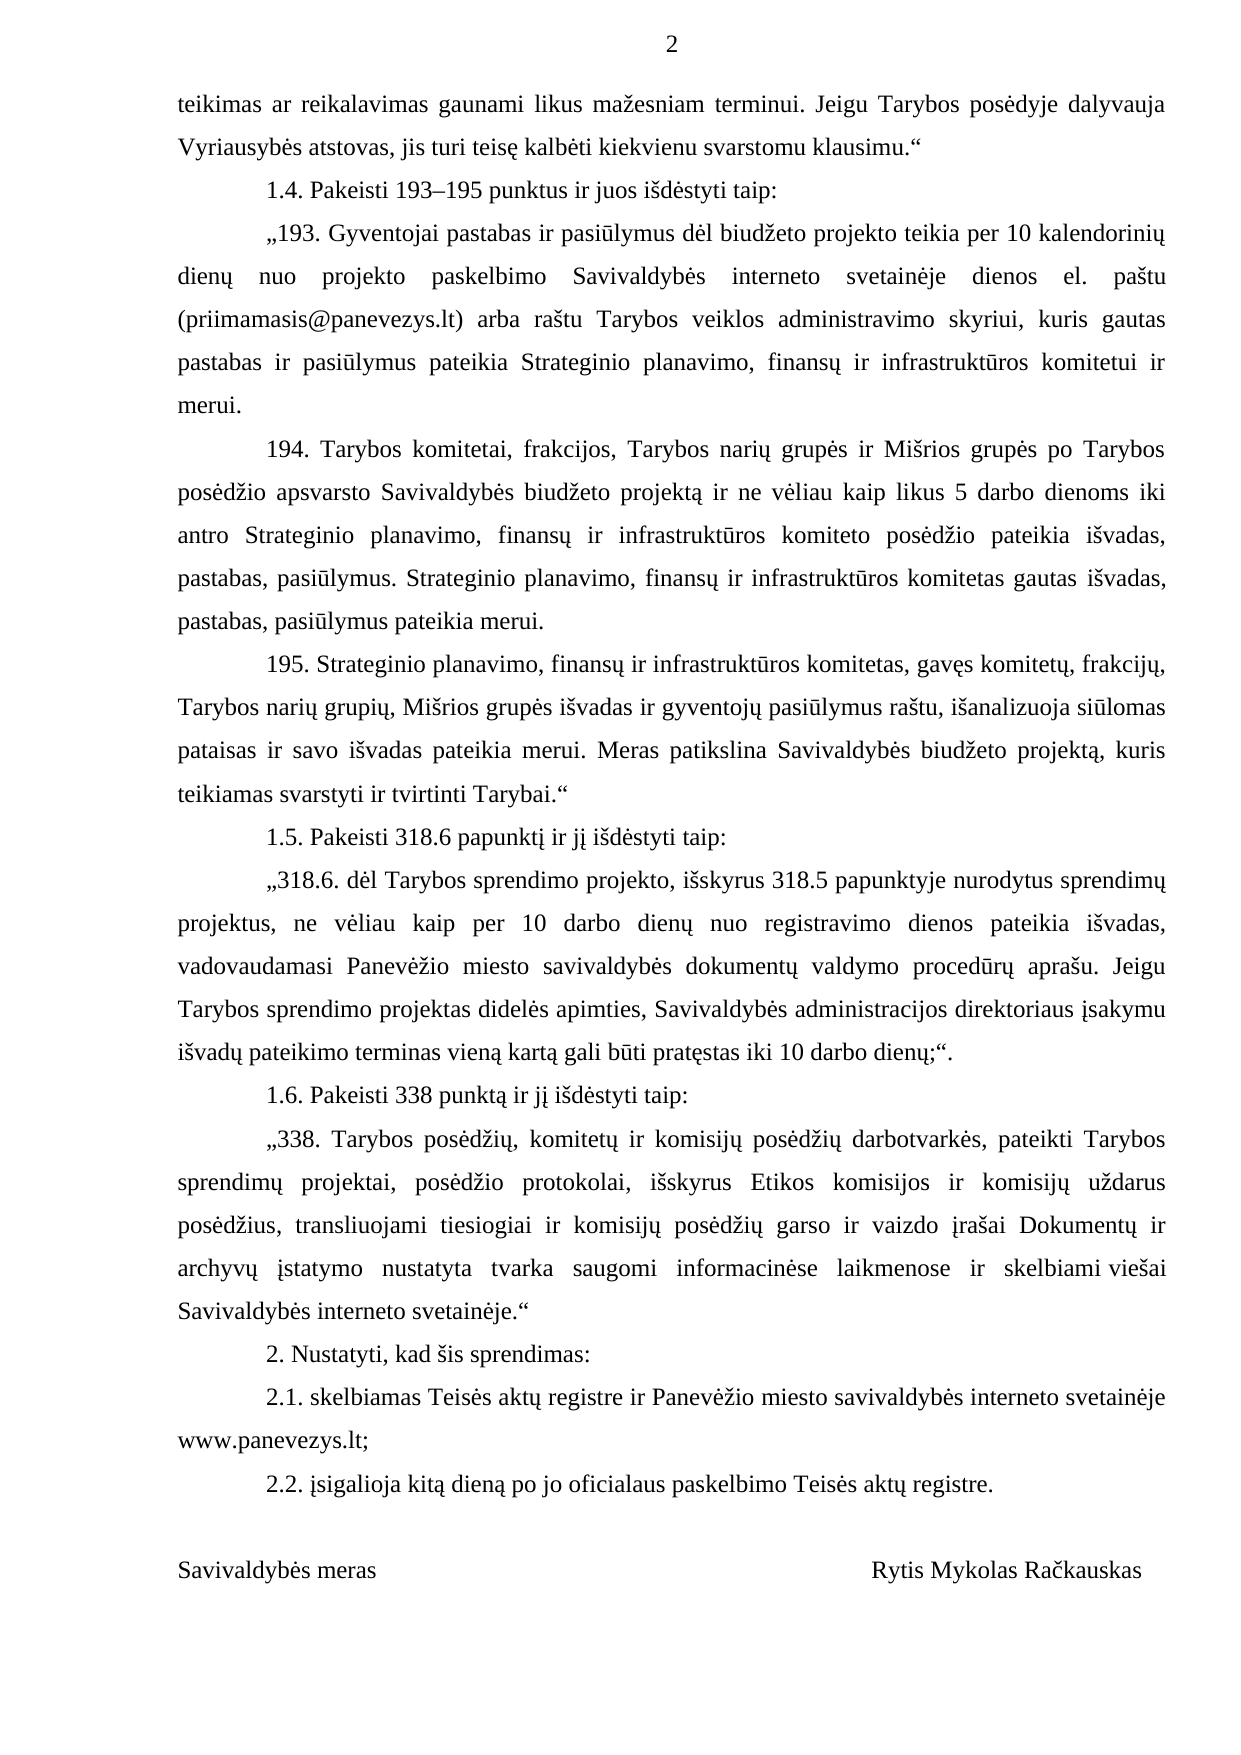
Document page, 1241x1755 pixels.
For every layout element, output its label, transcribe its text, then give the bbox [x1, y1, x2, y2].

text 2. Nustatyti, kad šis sprendimas: [177, 1339, 1167, 1368]
text „193. Gyventojai pastabas ir pasiūlymus dėl biudžeto projekto teikia per 10 kalendorinių dienų nuo projekto paskelbimo Savivaldybės interneto svetainėje dienos el. paštu (priimamasis@panevezys.lt) arba raštu Tarybos veiklos administravimo skyriui, kuris gautas pastabas ir pasiūlymus pateikia Strateginio planavimo, finansų ir infrastruktūros komitetui ir merui. [177, 218, 1167, 419]
text „338. Tarybos posėdžių, komitetų ir komisijų posėdžių darbotvarkės, pateikti Tarybos sprendimų projektai, posėdžio protokolai, išskyrus Etikos komisijos ir komisijų uždarus posėdžius, transliuojami tiesiogiai ir komisijų posėdžių garso ir vaizdo įrašai Dokumentų ir archyvų įstatymo nustatyta tvarka saugomi informacinėse laikmenose ir skelbiami viešai Savivaldybės interneto svetainėje.“ [177, 1124, 1167, 1325]
text 2.1. skelbiamas Teisės aktų registre ir Panevėžio miesto savivaldybės interneto svetainėje www.panevezys.lt; [177, 1382, 1167, 1454]
text Savivaldybės meras Rytis Mykolas Račkauskas [177, 1555, 1167, 1584]
text 2.2. įsigalioja kitą dieną po jo oficialaus paskelbimo Teisės aktų registre. [177, 1469, 1167, 1497]
text „318.6. dėl Tarybos sprendimo projekto, išskyrus 318.5 papunktyje nurodytus sprendimų projektus, ne vėliau kaip per 10 darbo dienų nuo registravimo dienos pateikia išvadas, vadovaudamasi Panevėžio miesto savivaldybės dokumentų valdymo procedūrų aprašu. Jeigu Tarybos sprendimo projektas didelės apimties, Savivaldybės administracijos direktoriaus įsakymu išvadų pateikimo terminas vieną kartą gali būti pratęstas iki 10 darbo dienų;“. [177, 865, 1167, 1066]
text 194. Tarybos komitetai, frakcijos, Tarybos narių grupės ir Mišrios grupės po Tarybos posėdžio apsvarsto Savivaldybės biudžeto projektą ir ne vėliau kaip likus 5 darbo dienoms iki antro Strateginio planavimo, finansų ir infrastruktūros komiteto posėdžio pateikia išvadas, pastabas, pasiūlymus. Strateginio planavimo, finansų ir infrastruktūros komitetas gautas išvadas, pastabas, pasiūlymus pateikia merui. [177, 434, 1167, 635]
text 1.5. Pakeisti 318.6 papunktį ir jį išdėstyti taip: [177, 822, 1167, 851]
text 195. Strateginio planavimo, finansų ir infrastruktūros komitetas, gavęs komitetų, frakcijų, Tarybos narių grupių, Mišrios grupės išvadas ir gyventojų pasiūlymus raštu, išanalizuoja siūlomas pataisas ir savo išvadas pateikia merui. Meras patikslina Savivaldybės biudžeto projektą, kuris teikiamas svarstyti ir tvirtinti Tarybai.“ [177, 649, 1167, 807]
text 1.6. Pakeisti 338 punktą ir jį išdėstyti taip: [177, 1081, 1167, 1109]
text teikimas ar reikalavimas gaunami likus mažesniam terminui. Jeigu Tarybos posėdyje dalyvauja Vyriausybės atstovas, jis turi teisę kalbėti kiekvienu svarstomu klausimu.“ [177, 89, 1167, 161]
text 1.4. Pakeisti 193–195 punktus ir juos išdėstyti taip: [266, 175, 1167, 204]
